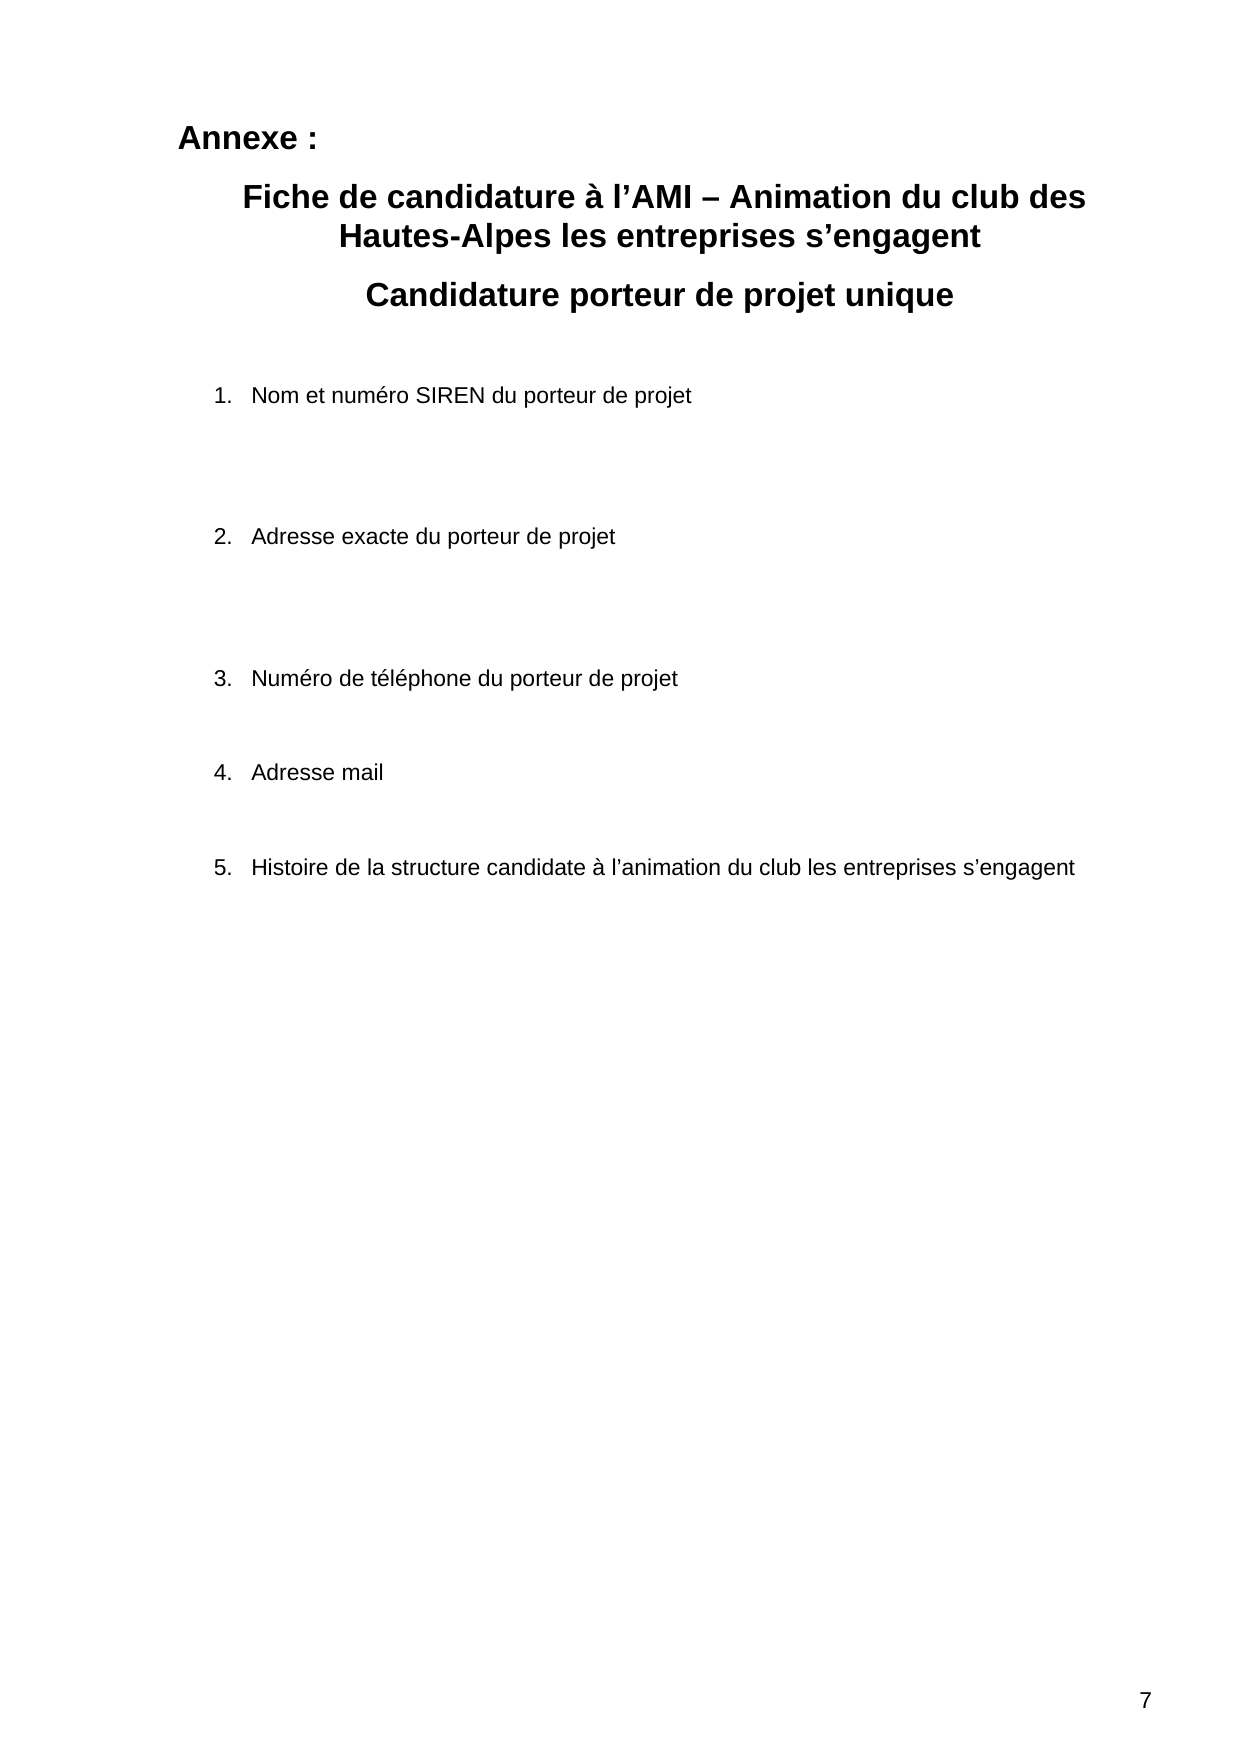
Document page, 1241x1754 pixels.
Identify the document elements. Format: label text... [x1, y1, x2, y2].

list Histoire de la structure candidate à l’animation du club les entreprises s’engagent [213, 853, 1152, 880]
list Numéro de téléphone du porteur de projet [213, 665, 1152, 691]
list Adresse mail [213, 759, 1152, 785]
list Nom et numéro SIREN du porteur de projet [213, 382, 1152, 408]
text Annexe : [177, 118, 1152, 157]
text Candidature porteur de projet unique [177, 275, 1152, 313]
list Adresse exacte du porteur de projet [213, 523, 1152, 549]
text Fiche de candidature à l’AMI – Animation du club des Hautes-Alpes les entreprises s’engagent [177, 177, 1152, 254]
